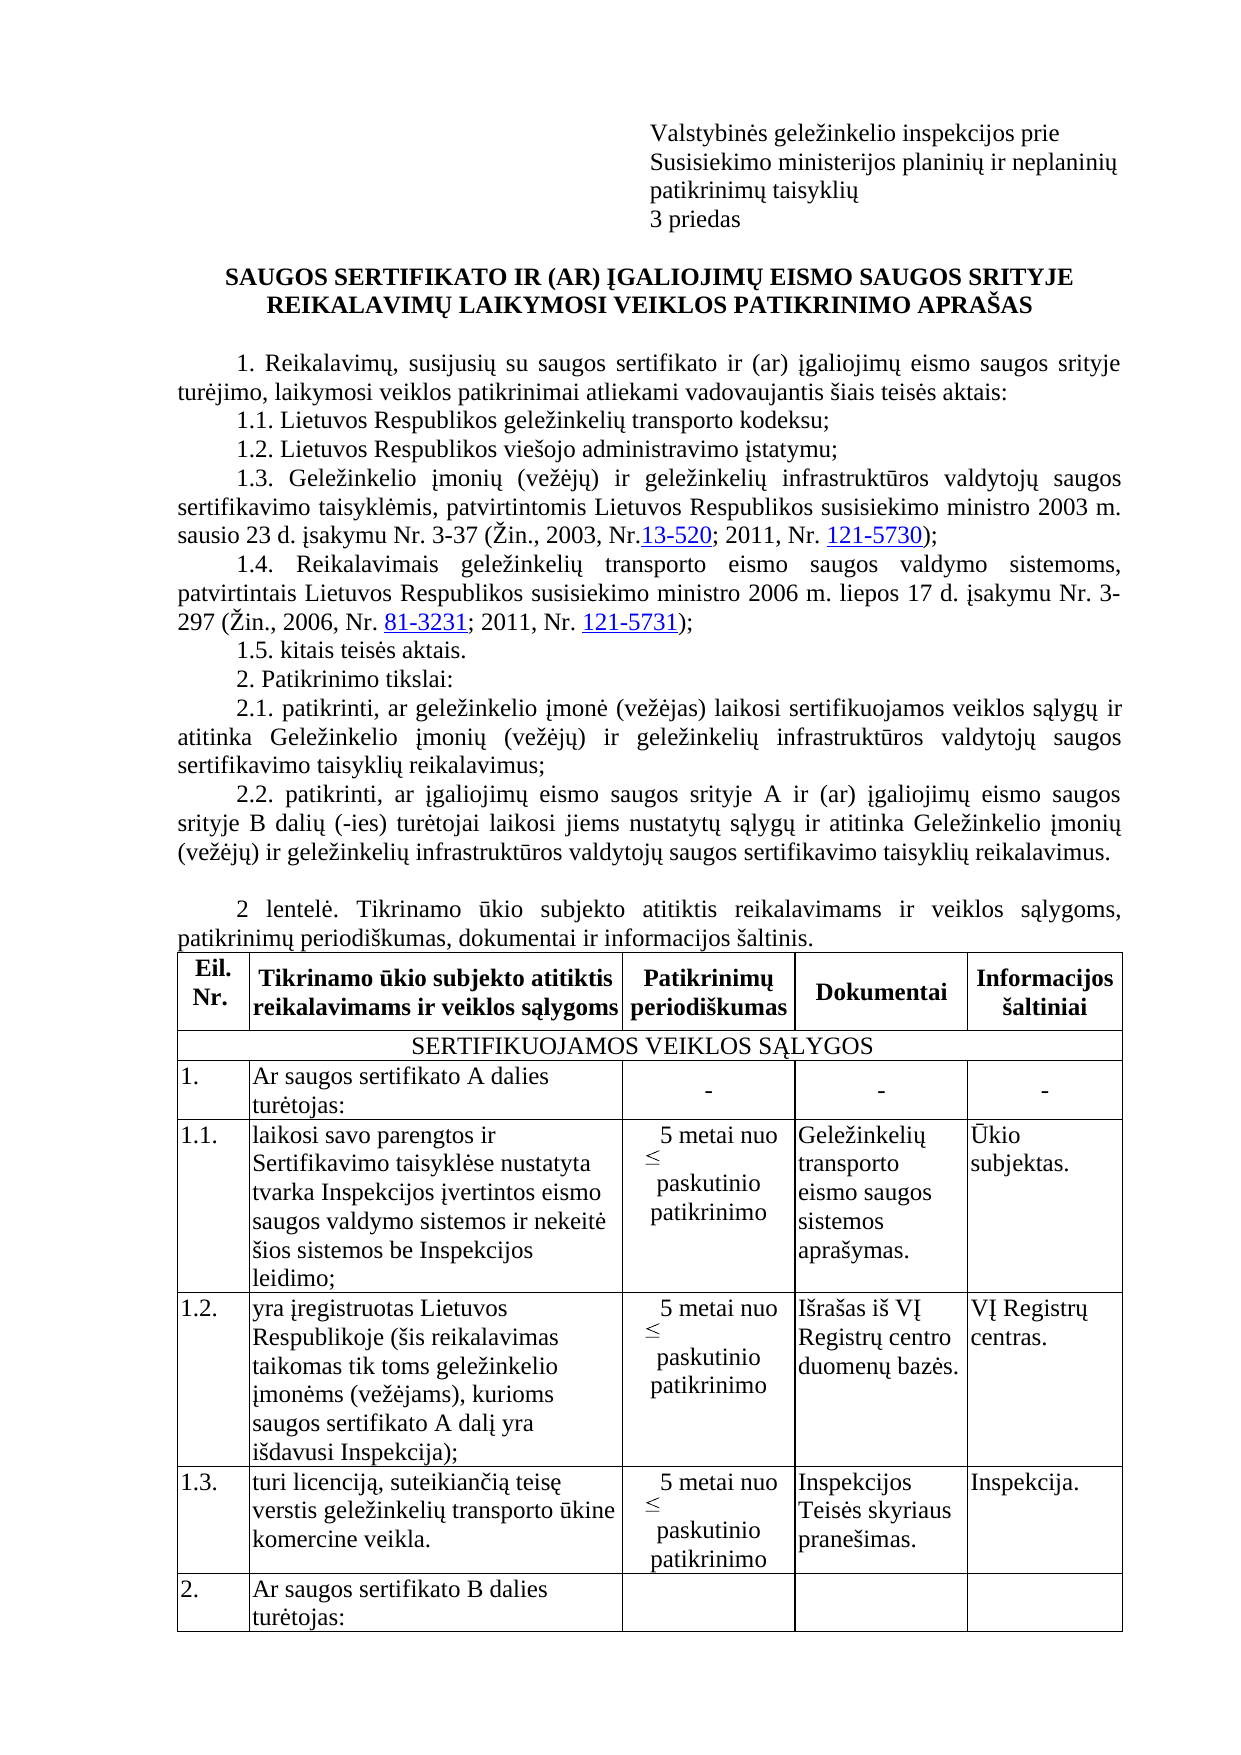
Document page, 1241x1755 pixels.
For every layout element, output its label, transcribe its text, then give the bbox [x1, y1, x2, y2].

table_cell Išrašas iš VĮ Registrų centro duomenų bazės. [796, 1293, 967, 1466]
table_cell [796, 1574, 967, 1631]
text 1. Reikalavimų, susijusių su saugos sertifikato ir (ar) įgaliojimų eismo saugos srityje turėjimo, laikymosi veiklos patikrinimai atliekami vadovaujantis šiais teisės aktais: [177, 348, 1122, 406]
table_header Tikrinamo ūkio subjekto atitiktis reikalavimams ir veiklos sąlygoms [250, 953, 622, 1030]
text 1.5. kitais teisės aktais. [177, 636, 1122, 664]
table_cell - [796, 1061, 967, 1119]
table_cell [968, 1574, 1122, 1631]
text 1.1. Lietuvos Respublikos geležinkelių transporto kodeksu; [177, 406, 1122, 434]
text 2 lentelė. Tikrinamo ūkio subjekto atitiktis reikalavimams ir veiklos sąlygoms, patikrinimų periodiškumas, dokumentai ir informacijos šaltinis. [177, 894, 1122, 952]
table_cell 1.1. [178, 1120, 249, 1292]
table_header Patikrinimų periodiškumas [623, 953, 794, 1030]
table_cell 1. [178, 1061, 249, 1119]
text 1.3. Geležinkelio įmonių (vežėjų) ir geležinkelių infrastruktūros valdytojų saugos sertifikavimo taisyklėmis, patvirtintomis Lietuvos Respublikos susisiekimo ministro 2003 m. sausio 23 d. įsakymu Nr. 3-37 (Žin., 2003, Nr.13-520; 2011, Nr. 121-5730); [177, 463, 1122, 549]
table_cell - [968, 1061, 1122, 1119]
text 2. Patikrinimo tikslai: [177, 664, 1122, 693]
table_cell <=5 metai nuo paskutinio patikrinimo [623, 1120, 794, 1292]
table_cell 1.2. [178, 1293, 249, 1466]
table_cell <=5 metai nuo paskutinio patikrinimo [623, 1293, 794, 1466]
text 1.4. Reikalavimais geležinkelių transporto eismo saugos valdymo sistemoms, patvirtintais Lietuvos Respublikos susisiekimo ministro 2006 m. liepos 17 d. įsakymu Nr. 3-297 (Žin., 2006, Nr. 81-3231; 2011, Nr. 121-5731); [177, 549, 1122, 636]
table_cell Ūkio subjektas. [968, 1120, 1122, 1292]
table_cell [178, 1031, 255, 1060]
table_cell 1.3. [178, 1467, 249, 1573]
table_cell <=5 metai nuo paskutinio patikrinimo [623, 1467, 794, 1573]
table_cell - [623, 1061, 794, 1119]
text Valstybinės geležinkelio inspekcijos prie [649, 118, 1122, 147]
table_cell Inspekcijos Teisės skyriaus pranešimas. [796, 1467, 967, 1573]
text 1.2. Lietuvos Respublikos viešojo administravimo įstatymu; [177, 434, 1122, 463]
table_cell Ar saugos sertifikato B dalies turėtojas: [250, 1574, 622, 1631]
text Susisiekimo ministerijos planinių ir neplaninių [649, 147, 1122, 176]
table_cell yra įregistruotas Lietuvos Respublikoje (šis reikalavimas taikomas tik toms geležinkelio įmonėms (vežėjams), kurioms saugos sertifikato A dalį yra išdavusi Inspekcija); [250, 1293, 622, 1466]
text 2.1. patikrinti, ar geležinkelio įmonė (vežėjas) laikosi sertifikuojamos veiklos sąlygų ir atitinka Geležinkelio įmonių (vežėjų) ir geležinkelių infrastruktūros valdytojų saugos sertifikavimo taisyklių reikalavimus; [177, 693, 1122, 779]
table_cell [1055, 1031, 1080, 1060]
table_header Dokumentai [796, 953, 967, 1030]
text 3 priedas [649, 204, 1122, 233]
table_cell SERTIFIKUOJAMOS VEIKLOS SĄLYGOS [255, 1031, 1030, 1060]
table_cell Ar saugos sertifikato A dalies turėtojas: [250, 1061, 622, 1119]
table_header Informacijos šaltiniai [968, 953, 1122, 1030]
table_cell turi licenciją, suteikiančią teisę verstis geležinkelių transporto ūkine komercine veikla. [250, 1467, 622, 1573]
table_cell [1080, 1031, 1122, 1060]
table_cell [1030, 1031, 1055, 1060]
table_cell [623, 1574, 794, 1631]
table_cell Geležinkelių transporto eismo saugos sistemos aprašymas. [796, 1120, 967, 1292]
text patikrinimų taisyklių [649, 176, 1122, 204]
table_header Eil. Nr. [178, 953, 249, 1030]
table_cell laikosi savo parengtos ir Sertifikavimo taisyklėse nustatyta tvarka Inspekcijos įvertintos eismo saugos valdymo sistemos ir nekeitė šios sistemos be Inspekcijos leidimo; [250, 1120, 622, 1292]
table_cell VĮ Registrų centras. [968, 1293, 1122, 1466]
table_cell Inspekcija. [968, 1467, 1122, 1573]
text 2.2. patikrinti, ar įgaliojimų eismo saugos srityje A ir (ar) įgaliojimų eismo saugos srityje B dalių (-ies) turėtojai laikosi jiems nustatytų sąlygų ir atitinka Geležinkelio įmonių (vežėjų) ir geležinkelių infrastruktūros valdytojų saugos sertifikavimo taisyklių reikalavimus. [177, 779, 1122, 866]
table_cell 2. [178, 1574, 249, 1631]
text SAUGOS SERTIFIKATO IR (AR) ĮGALIOJIMŲ EISMO SAUGOS SRITYJE REIKALAVIMŲ LAIKYMOSI VEIKLOS PATIKRINIMO APRAŠAS [177, 262, 1122, 319]
